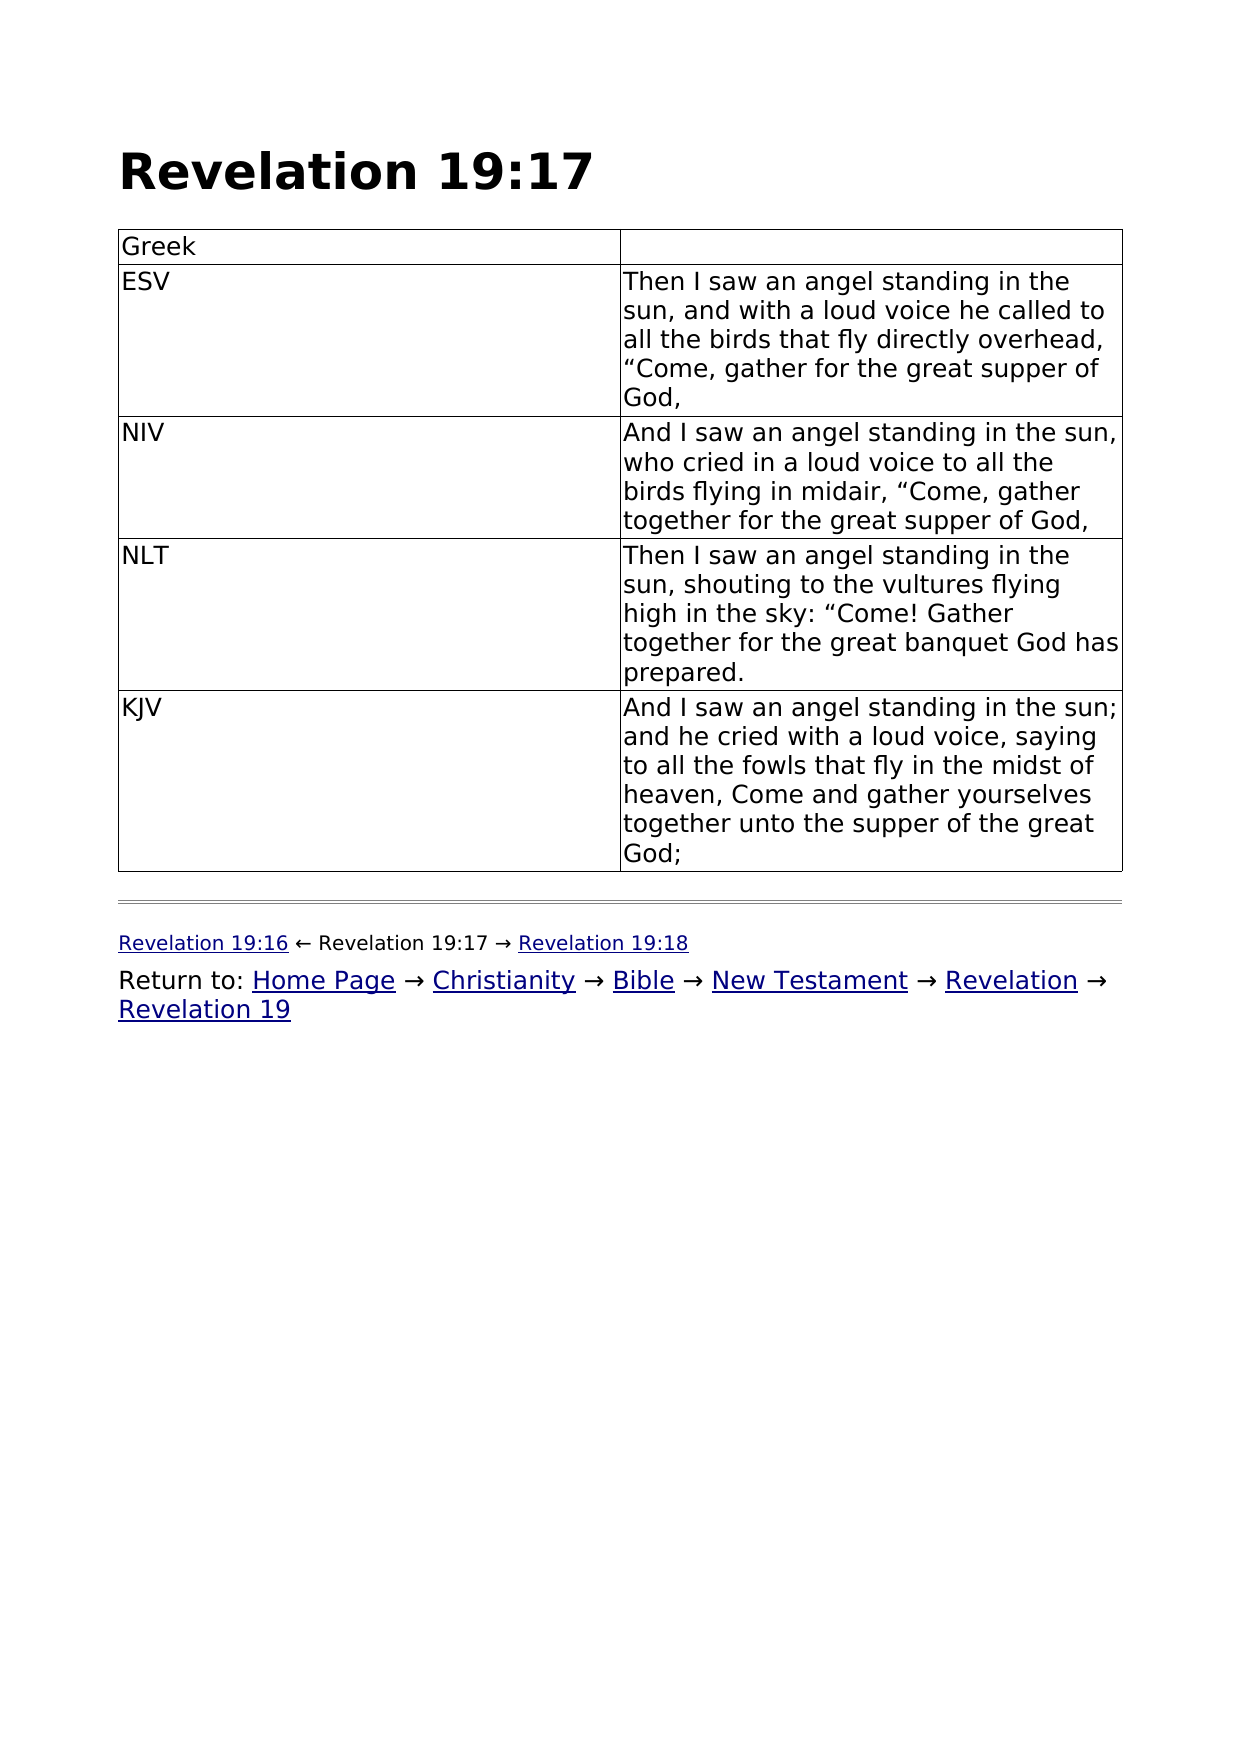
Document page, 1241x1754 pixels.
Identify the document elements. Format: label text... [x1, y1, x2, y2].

table_header [621, 230, 1122, 264]
subtitle Revelation 19:17 [118, 143, 1122, 201]
table_cell And I saw an angel standing in the sun; and he cried with a loud voice, saying to all the fowls that fly in the midst of heaven, Come and gather yourselves together unto the supper of the great God; [621, 691, 1122, 871]
table_cell Then I saw an angel standing in the sun, and with a loud voice he called to all the birds that fly directly overhead, “Come, gather for the great supper of God, [621, 265, 1122, 416]
text Return to: Home Page → Christianity → Bible → New Testament → Revelation → Revelation 19 [118, 966, 1122, 1024]
table_header Greek [119, 230, 620, 264]
table_cell NIV [119, 417, 620, 538]
table_cell ESV [119, 265, 620, 416]
table_cell NLT [119, 539, 620, 690]
text Revelation 19:16 ← Revelation 19:17 → Revelation 19:18 [118, 932, 1122, 966]
table_cell And I saw an angel standing in the sun, who cried in a loud voice to all the birds flying in midair, “Come, gather together for the great supper of God, [621, 417, 1122, 538]
table_cell Then I saw an angel standing in the sun, shouting to the vultures flying high in the sky: “Come! Gather together for the great banquet God has prepared. [621, 539, 1122, 690]
table_cell KJV [119, 691, 620, 871]
